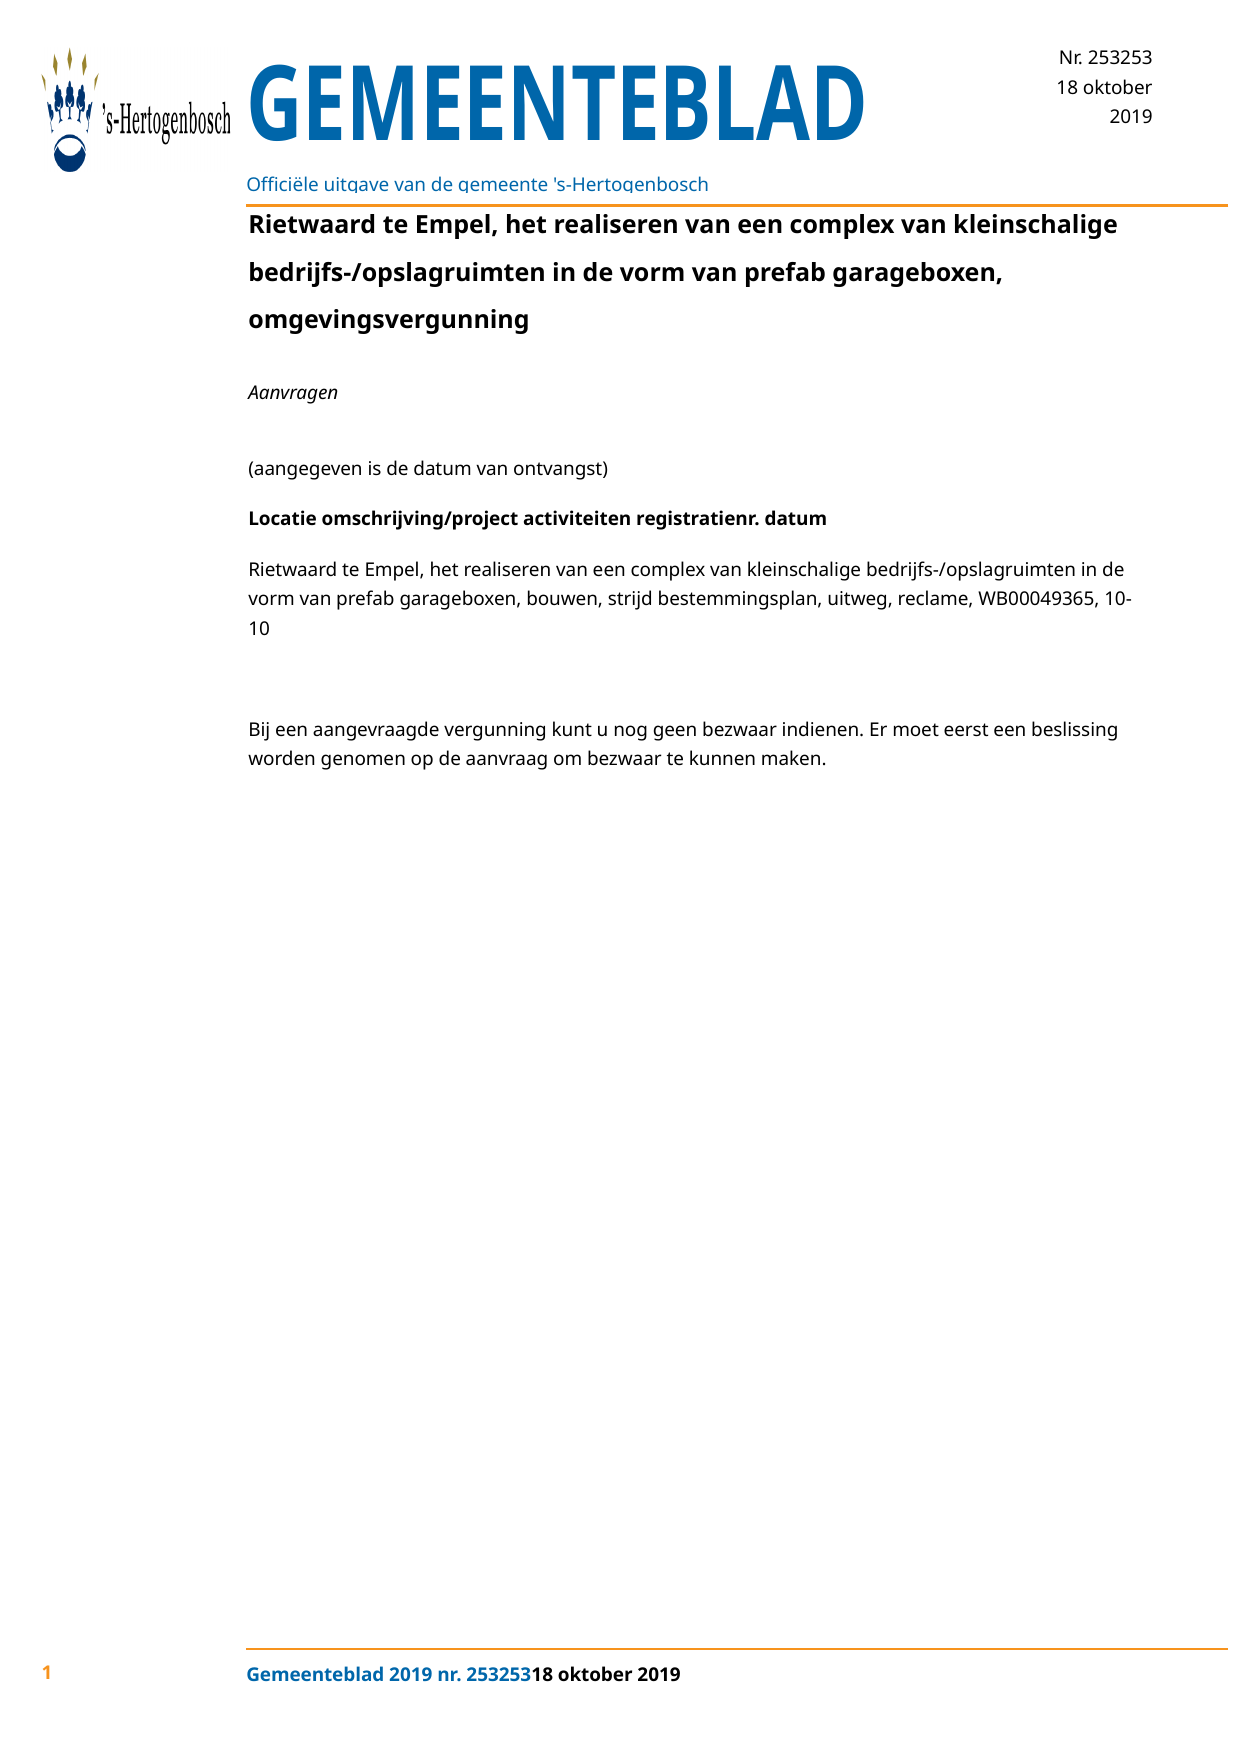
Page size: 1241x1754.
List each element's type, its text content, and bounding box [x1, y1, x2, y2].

text Bij een aangevraagde vergunning kunt u nog geen bezwaar indienen. Er moet eerst een beslissing worden genomen op de aanvraag om bezwaar te kunnen maken. [248, 716, 1152, 771]
text (aangegeven is de datum van ontvangst) [248, 455, 1152, 481]
text Locatie omschrijving/project activiteiten registratienr. datum [248, 506, 1152, 531]
text Rietwaard te Empel, het realiseren van een complex van kleinschalige bedrijfs-/opslagruimten in de vorm van prefab garageboxen, omgevingsvergunning [248, 207, 1152, 336]
picture [41, 47, 231, 172]
text Aanvragen [248, 379, 1152, 405]
text Rietwaard te Empel, het realiseren van een complex van kleinschalige bedrijfs-/opslagruimten in de vorm van prefab garageboxen, bouwen, strijd bestemmingsplan, uitweg, reclame, WB00049365, 10-10 [248, 556, 1152, 641]
